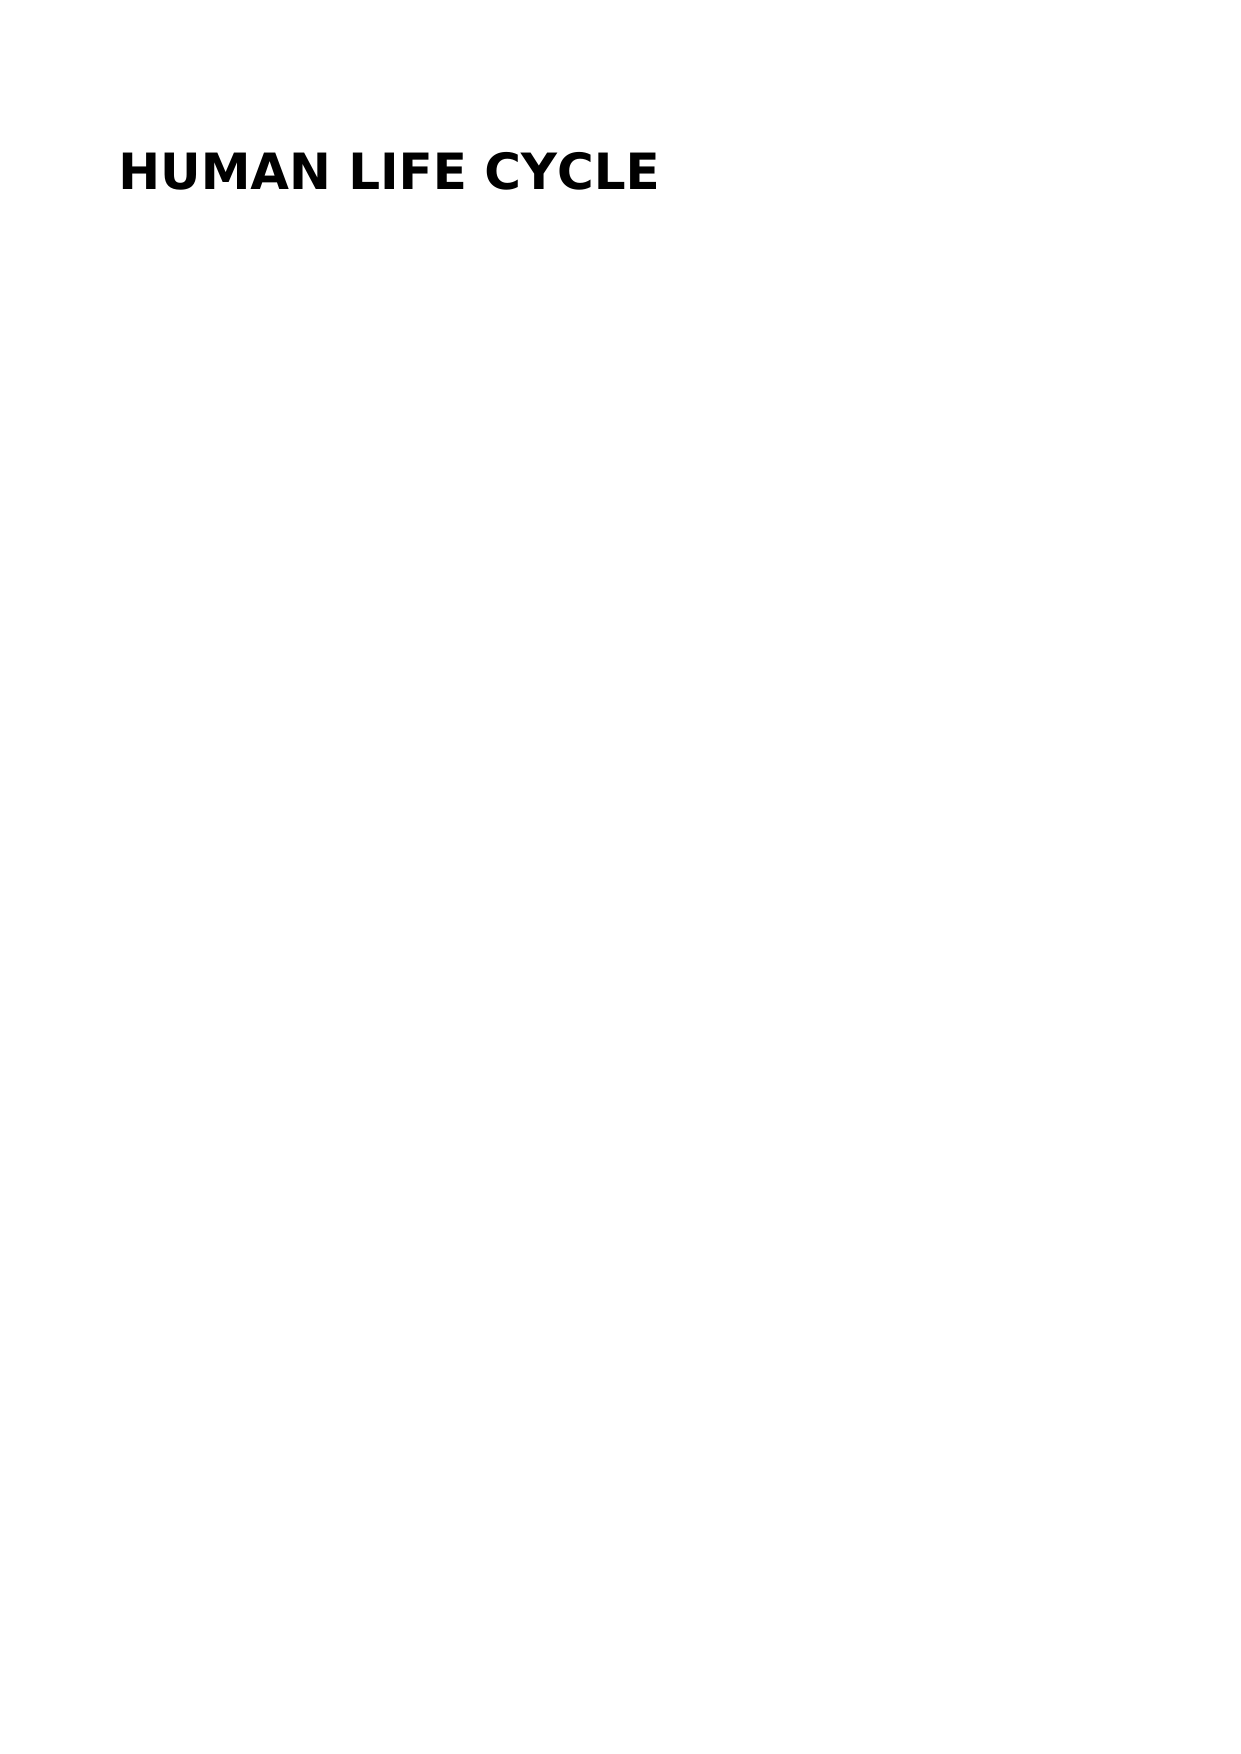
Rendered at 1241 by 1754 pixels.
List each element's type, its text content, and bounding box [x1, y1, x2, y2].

subtitle HUMAN LIFE CYCLE [118, 143, 1122, 201]
